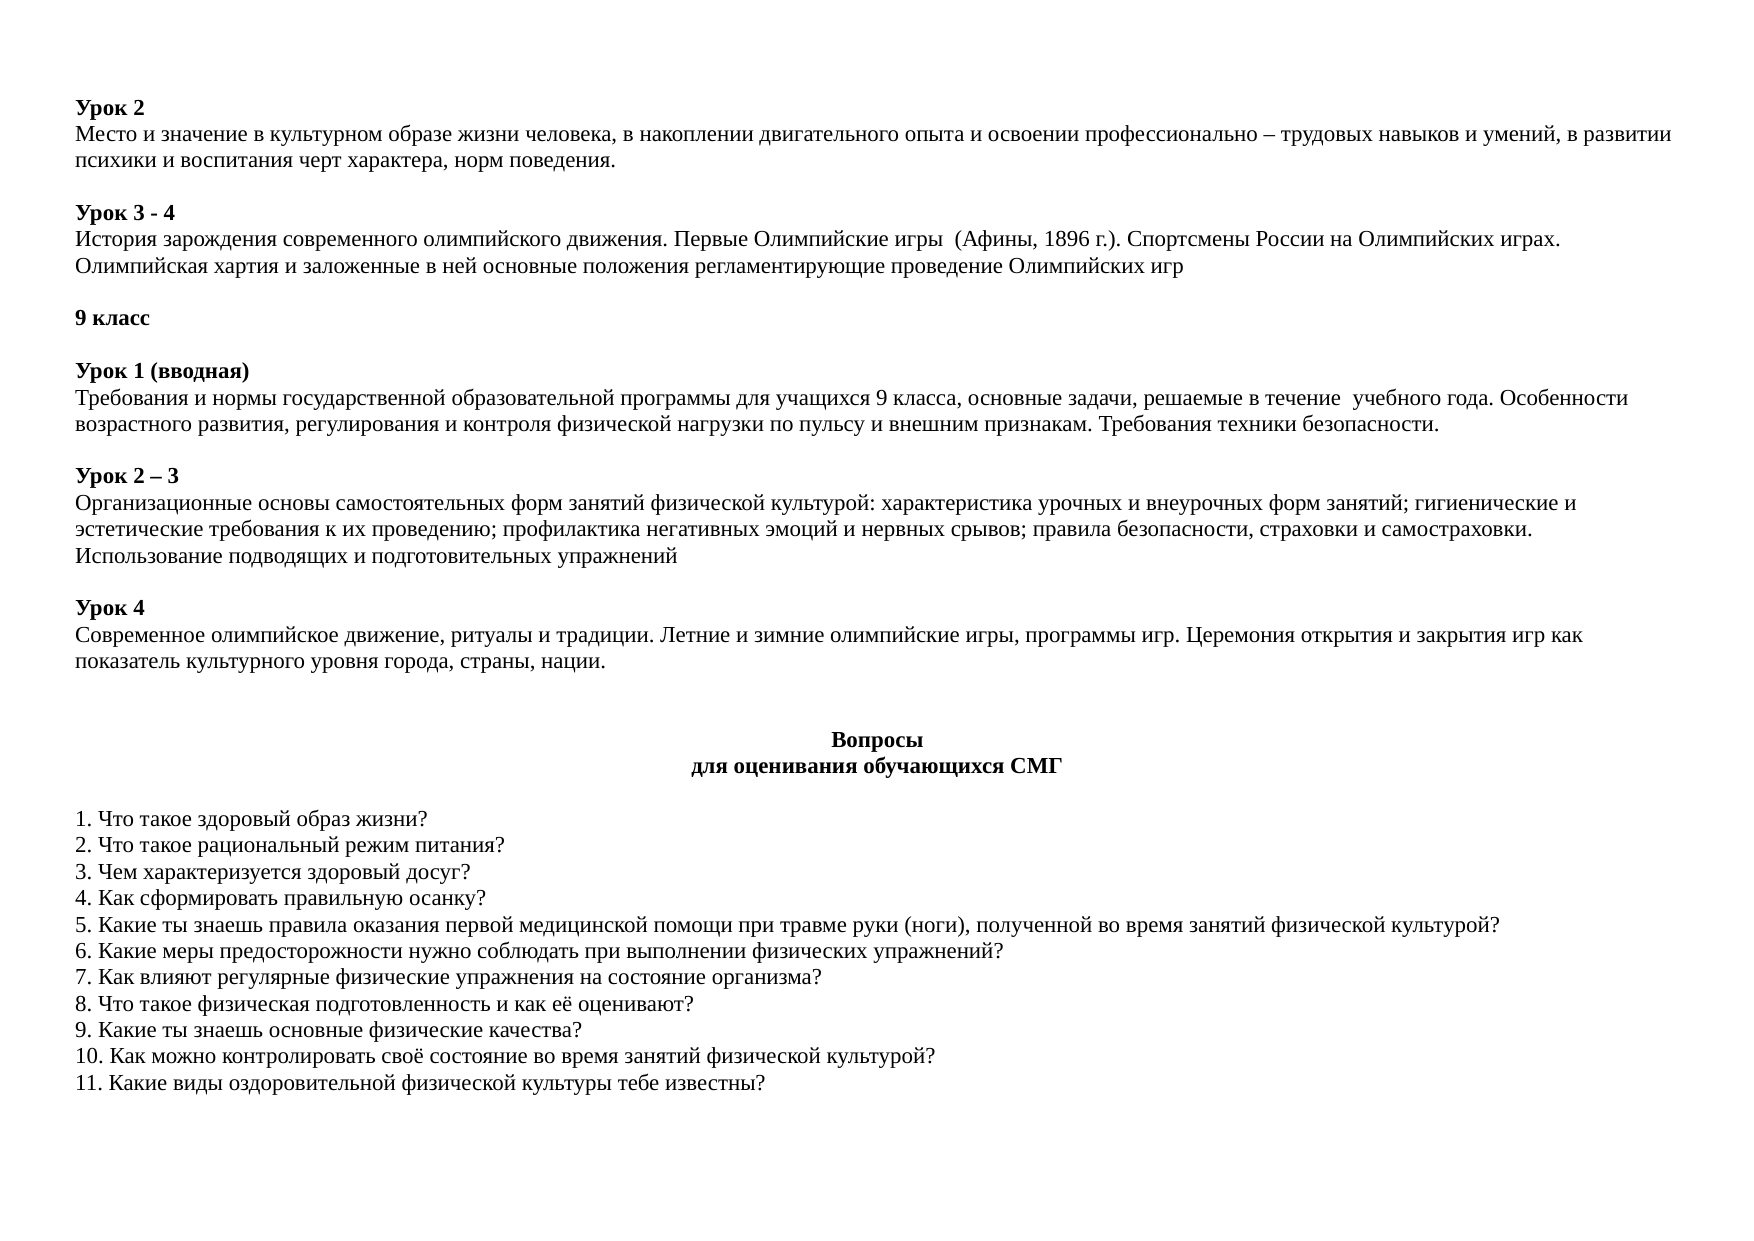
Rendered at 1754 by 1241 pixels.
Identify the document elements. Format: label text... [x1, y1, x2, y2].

text Вопросы [75, 726, 1679, 752]
text 10. Как можно контролировать своё состояние во время занятий физической культурой? [75, 1042, 1679, 1069]
subtitle Урок 3 - 4 [75, 199, 1679, 225]
subtitle Урок 2 – 3 [75, 463, 1679, 489]
text Место и значение в культурном образе жизни человека, в накоплении двигательного опыта и освоении профессионально – трудовых навыков и умений, в развитии психики и воспитания черт характера, норм поведения. [75, 120, 1679, 173]
text Современное олимпийское движение, ритуалы и традиции. Летние и зимние олимпийские игры, программы игр. Церемония открытия и закрытия игр как показатель культурного уровня города, страны, нации. [75, 621, 1679, 673]
subtitle Урок 4 [75, 594, 1679, 621]
text 6. Какие меры предосторожности нужно соблюдать при выполнении физических упражнений? [75, 937, 1679, 963]
text 5. Какие ты знаешь правила оказания первой медицинской помощи при травме руки (ноги), полученной во время занятий физической культурой? [75, 911, 1679, 937]
text 4. Как сформировать правильную осанку? [75, 884, 1679, 911]
text История зарождения современного олимпийского движения. Первые Олимпийские игры (Афины, 1896 г.). Спортсмены России на Олимпийских играх. Олимпийская хартия и заложенные в ней основные положения регламентирующие проведение Олимпийских игр [75, 225, 1679, 278]
text для оценивания обучающихся СМГ [75, 752, 1679, 779]
text 9 класс [75, 304, 1679, 331]
text Требования и нормы государственной образовательной программы для учащихся 9 класса, основные задачи, решаемые в течение учебного года. Особенности возрастного развития, регулирования и контроля физической нагрузки по пульсу и внешним признакам. Требования техники безопасности. [75, 383, 1679, 436]
text 11. Какие виды оздоровительной физической культуры тебе известны? [75, 1069, 1679, 1095]
text 9. Какие ты знаешь основные физические качества? [75, 1016, 1679, 1042]
text 3. Чем характеризуется здоровый досуг? [75, 858, 1679, 884]
text 2. Что такое рациональный режим питания? [75, 832, 1679, 858]
subtitle Урок 2 [75, 94, 1679, 120]
text 8. Что такое физическая подготовленность и как её оценивают? [75, 990, 1679, 1016]
text 1. Что такое здоровый образ жизни? [75, 805, 1679, 832]
text Урок 1 (вводная) [75, 357, 1679, 383]
text 7. Как влияют регулярные физические упражнения на состояние организма? [75, 963, 1679, 990]
text Организационные основы самостоятельных форм занятий физической культурой: характеристика урочных и внеурочных форм занятий; гигиенические и эстетические требования к их проведению; профилактика негативных эмоций и нервных срывов; правила безопасности, страховки и самостраховки. Использование подводящих и подготовительных упражнений [75, 489, 1679, 568]
